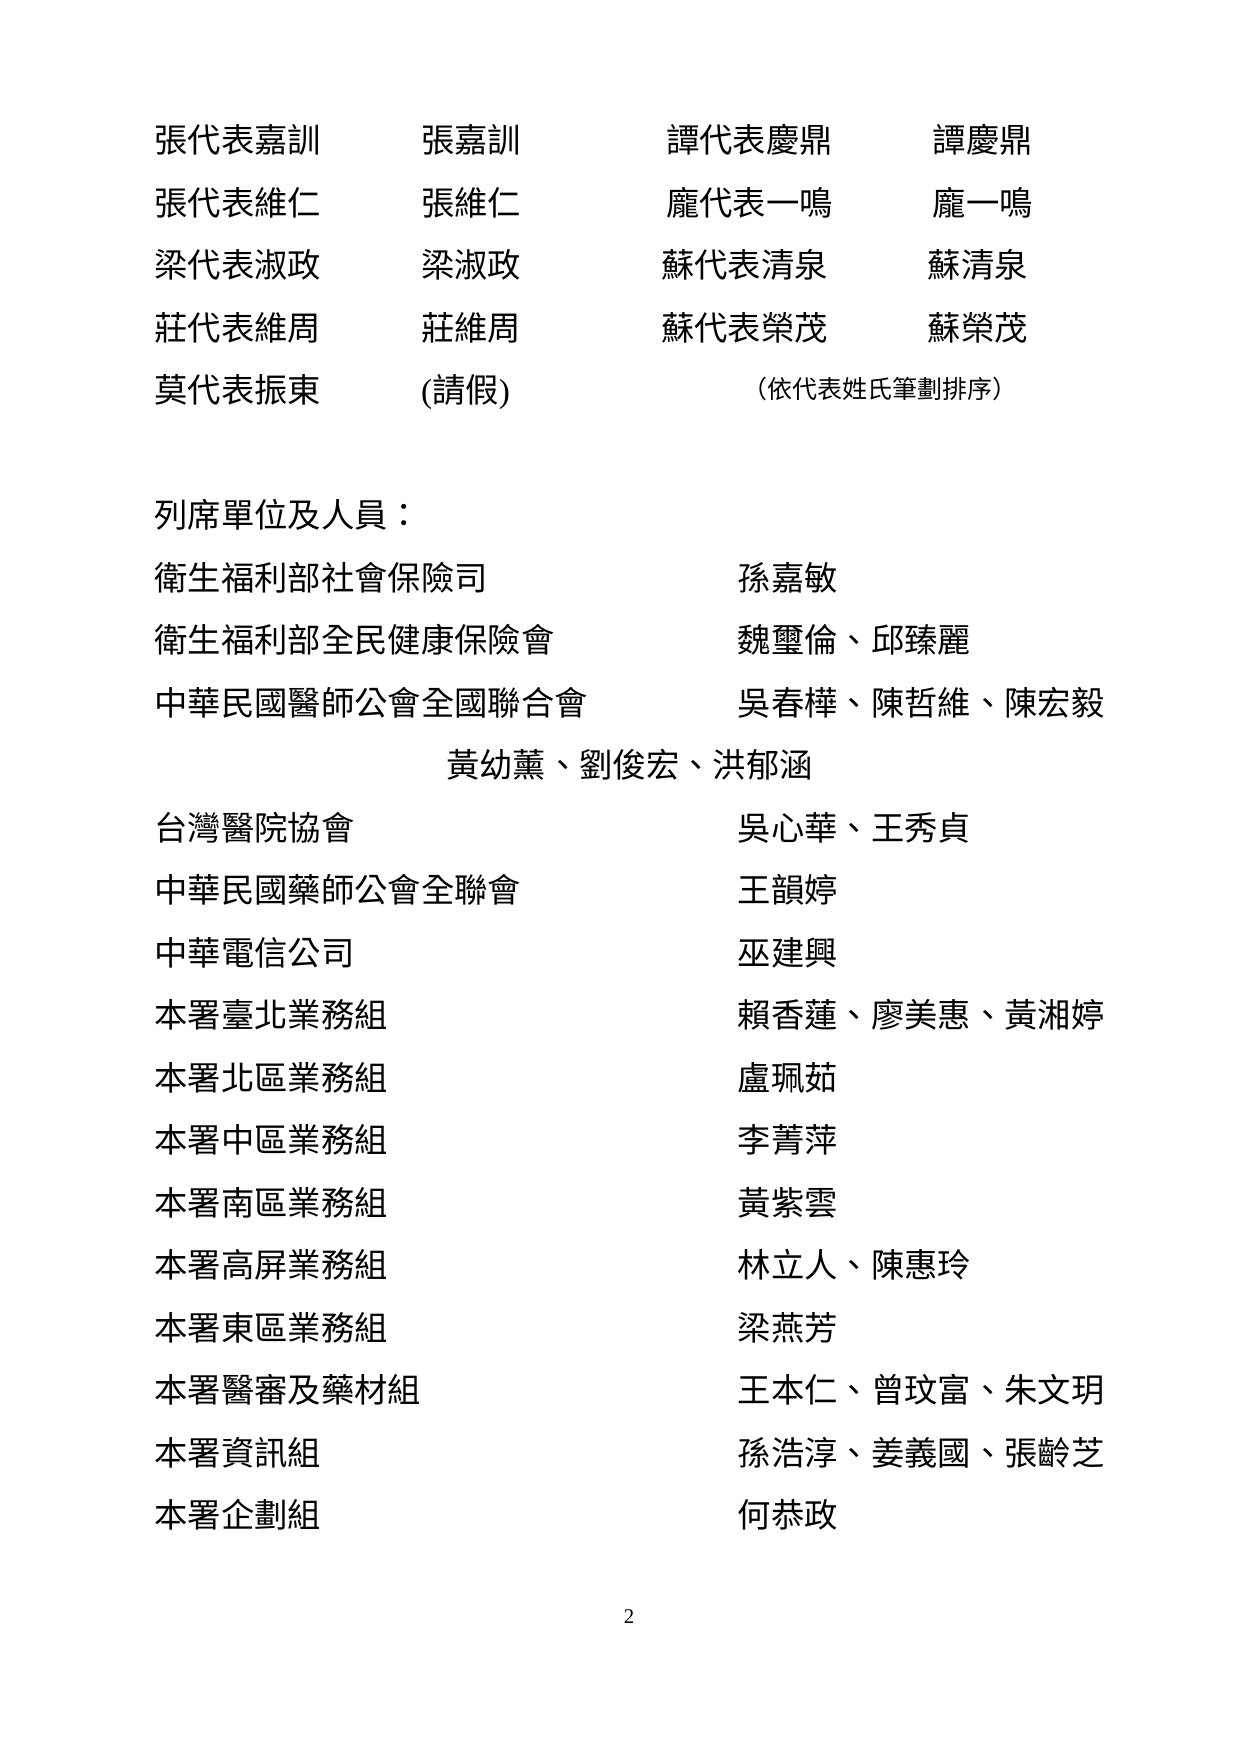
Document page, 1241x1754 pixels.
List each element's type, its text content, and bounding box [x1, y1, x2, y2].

table_cell 中華民國醫師公會全國聯合會 吳春樺、陳哲維、陳宏毅 黃幼薰、劉俊宏、洪郁涵 台灣醫院協會 吳心華、王秀貞 中華民國藥師公會全聯會 王韻婷 中華電信公司 巫建興 本署臺北業務組 賴香蓮、廖美惠、黃湘婷 [151, 659, 1108, 1034]
table_cell 本署資訊組 孫浩淳、姜義國、張齡芝 本署企劃組 何恭政 [151, 1409, 1108, 1534]
table_cell 本署醫審及藥材組 王本仁、曾玟富、朱文玥 [151, 1346, 1108, 1409]
table_cell 衛生福利部全民健康保險會 魏璽倫、邱臻麗 [151, 596, 1108, 659]
table_cell 張代表維仁 張維仁 [151, 159, 629, 221]
table_cell [630, 409, 1108, 471]
table_cell 莊代表維周 莊維周 [151, 284, 629, 346]
table_cell 列席單位及人員： [151, 471, 1108, 534]
table_cell 本署中區業務組 李菁萍 [151, 1096, 1108, 1159]
table_cell 梁代表淑政 梁淑政 [151, 221, 629, 284]
table_cell [151, 409, 629, 471]
table_cell （依代表姓氏筆劃排序） [630, 346, 1108, 409]
table_cell 衛生福利部社會保險司 孫嘉敏 [151, 534, 1108, 596]
table_cell 本署東區業務組 梁燕芳 [151, 1284, 1108, 1346]
table_cell 蘇代表榮茂 蘇榮茂 [630, 284, 1108, 346]
table_cell 龐代表一鳴 龐一鳴 [630, 159, 1108, 221]
table_cell 蘇代表清泉 蘇清泉 [630, 221, 1108, 284]
table_cell 本署北區業務組 盧珮茹 [151, 1034, 1108, 1096]
table_cell 本署高屏業務組 林立人、陳惠玲 [151, 1221, 1108, 1284]
table_cell 本署南區業務組 黃紫雲 [151, 1159, 1108, 1221]
table_cell 莫代表振東 (請假) [151, 346, 629, 409]
table_cell 張代表嘉訓 張嘉訓 [151, 96, 629, 159]
table_cell 譚代表慶鼎 譚慶鼎 [630, 96, 1108, 159]
